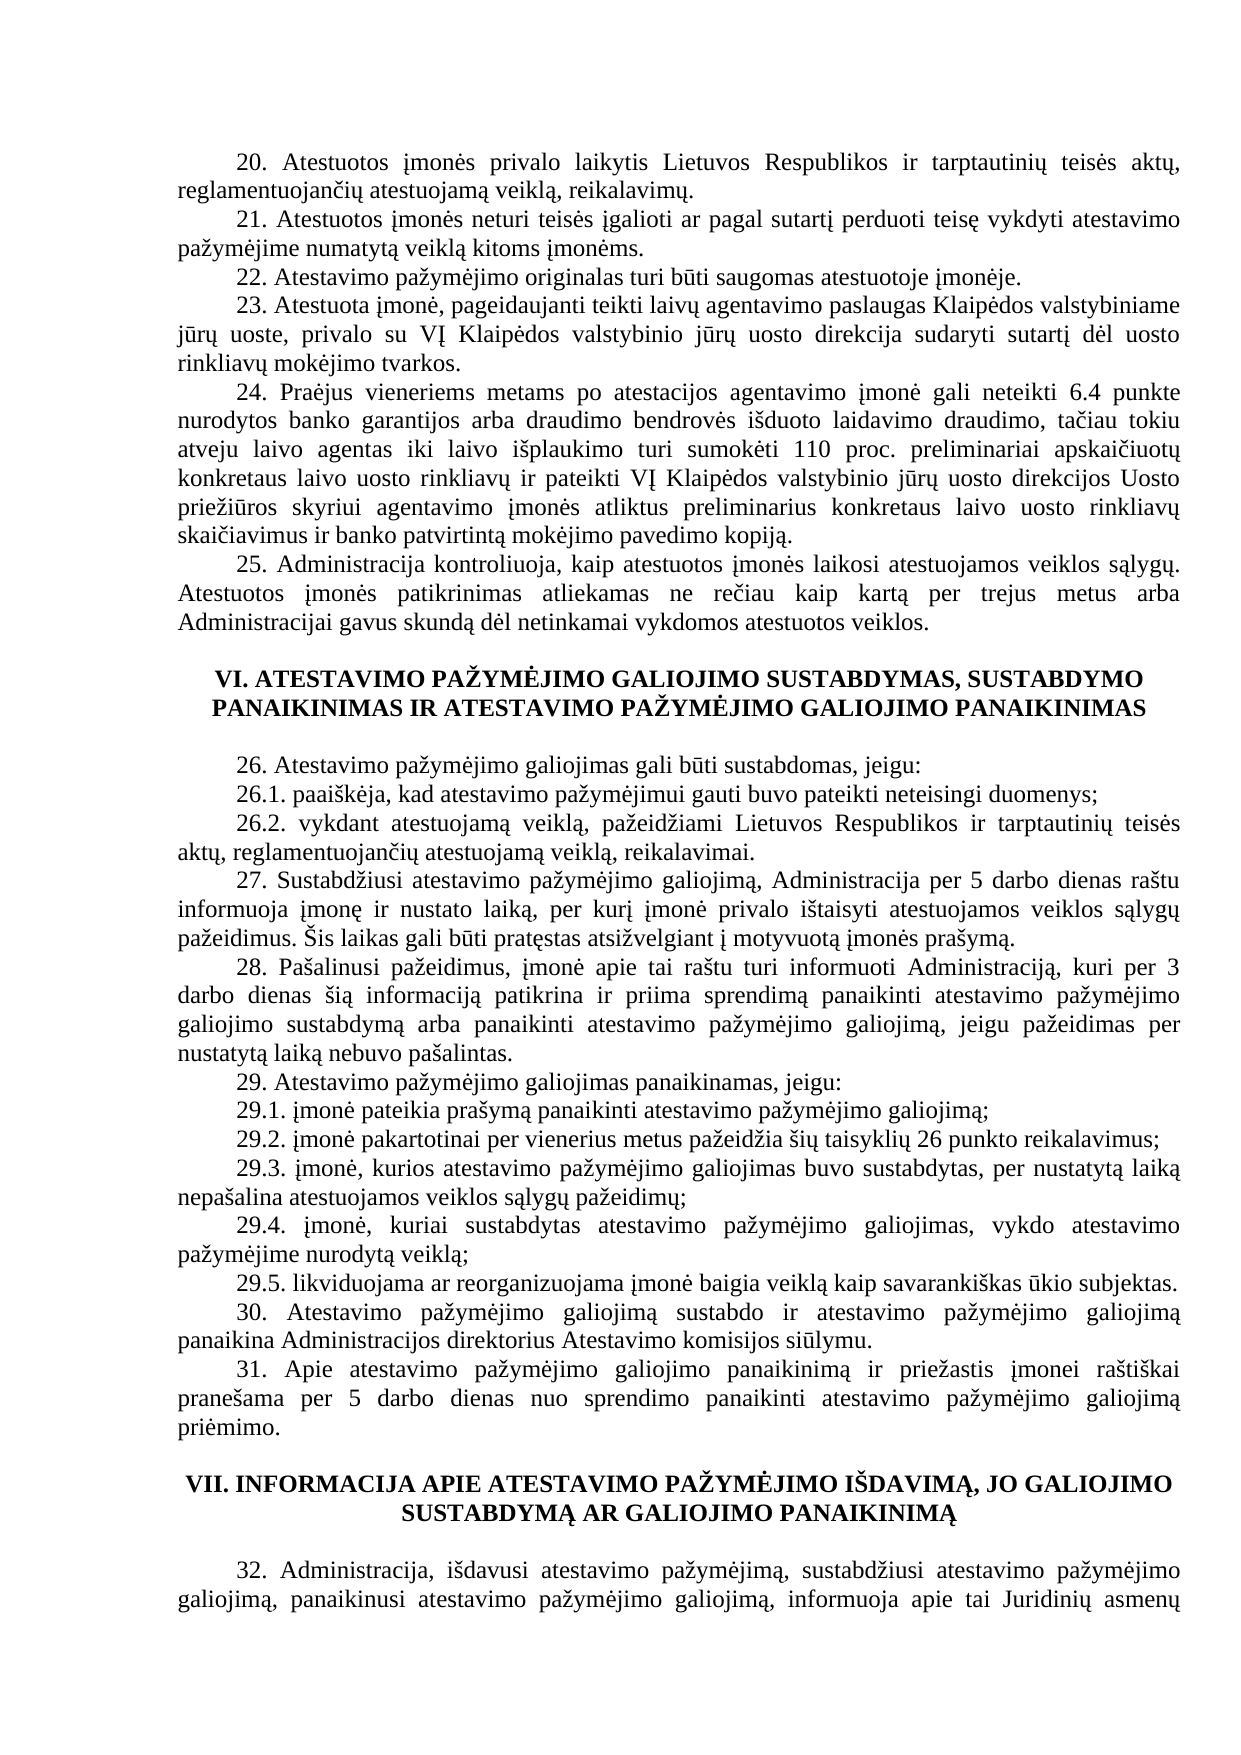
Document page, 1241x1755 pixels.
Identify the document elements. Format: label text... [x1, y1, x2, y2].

text 29.1. įmonė pateikia prašymą panaikinti atestavimo pažymėjimo galiojimą; [177, 1096, 1181, 1124]
text 30. Atestavimo pažymėjimo galiojimą sustabdo ir atestavimo pažymėjimo galiojimą panaikina Administracijos direktorius Atestavimo komisijos siūlymu. [177, 1297, 1181, 1354]
text 25. Administracija kontroliuoja, kaip atestuotos įmonės laikosi atestuojamos veiklos sąlygų. Atestuotos įmonės patikrinimas atliekamas ne rečiau kaip kartą per trejus metus arba Administracijai gavus skundą dėl netinkamai vykdomos atestuotos veiklos. [177, 549, 1181, 636]
text 24. Praėjus vieneriems metams po atestacijos agentavimo įmonė gali neteikti 6.4 punkte nurodytos banko garantijos arba draudimo bendrovės išduoto laidavimo draudimo, tačiau tokiu atveju laivo agentas iki laivo išplaukimo turi sumokėti 110 proc. preliminariai apskaičiuotų konkretaus laivo uosto rinkliavų ir pateikti VĮ Klaipėdos valstybinio jūrų uosto direkcijos Uosto priežiūros skyriui agentavimo įmonės atliktus preliminarius konkretaus laivo uosto rinkliavų skaičiavimus ir banko patvirtintą mokėjimo pavedimo kopiją. [177, 377, 1181, 549]
text 29.2. įmonė pakartotinai per vienerius metus pažeidžia šių taisyklių 26 punkto reikalavimus; [177, 1124, 1181, 1153]
text 27. Sustabdžiusi atestavimo pažymėjimo galiojimą, Administracija per 5 darbo dienas raštu informuoja įmonę ir nustato laiką, per kurį įmonė privalo ištaisyti atestuojamos veiklos sąlygų pažeidimus. Šis laikas gali būti pratęstas atsižvelgiant į motyvuotą įmonės prašymą. [177, 866, 1181, 952]
text 29. Atestavimo pažymėjimo galiojimas panaikinamas, jeigu: [177, 1067, 1181, 1096]
text 31. Apie atestavimo pažymėjimo galiojimo panaikinimą ir priežastis įmonei raštiškai pranešama per 5 darbo dienas nuo sprendimo panaikinti atestavimo pažymėjimo galiojimą priėmimo. [177, 1354, 1181, 1441]
text 26.2. vykdant atestuojamą veiklą, pažeidžiami Lietuvos Respublikos ir tarptautinių teisės aktų, reglamentuojančių atestuojamą veiklą, reikalavimai. [177, 808, 1181, 866]
text 22. Atestavimo pažymėjimo originalas turi būti saugomas atestuotoje įmonėje. [177, 262, 1181, 291]
text 21. Atestuotos įmonės neturi teisės įgalioti ar pagal sutartį perduoti teisę vykdyti atestavimo pažymėjime numatytą veiklą kitoms įmonėms. [177, 204, 1181, 262]
text 29.3. įmonė, kurios atestavimo pažymėjimo galiojimas buvo sustabdytas, per nustatytą laiką nepašalina atestuojamos veiklos sąlygų pažeidimų; [177, 1153, 1181, 1211]
text 32. Administracija, išdavusi atestavimo pažymėjimą, sustabdžiusi atestavimo pažymėjimo galiojimą, panaikinusi atestavimo pažymėjimo galiojimą, informuoja apie tai Juridinių asmenų [177, 1556, 1181, 1613]
text VI. ATESTAVIMO PAŽYMĖJIMO GALIOJIMO SUSTABDYMAS, SUSTABDYMO PANAIKINIMAS IR ATESTAVIMO PAŽYMĖJIMO GALIOJIMO PANAIKINIMAS [177, 664, 1181, 722]
text 23. Atestuota įmonė, pageidaujanti teikti laivų agentavimo paslaugas Klaipėdos valstybiniame jūrų uoste, privalo su VĮ Klaipėdos valstybinio jūrų uosto direkcija sudaryti sutartį dėl uosto rinkliavų mokėjimo tvarkos. [177, 291, 1181, 377]
text 26.1. paaiškėja, kad atestavimo pažymėjimui gauti buvo pateikti neteisingi duomenys; [177, 779, 1181, 808]
text 29.5. likviduojama ar reorganizuojama įmonė baigia veiklą kaip savarankiškas ūkio subjektas. [177, 1268, 1181, 1297]
text 26. Atestavimo pažymėjimo galiojimas gali būti sustabdomas, jeigu: [177, 751, 1181, 779]
text VII. INFORMACIJA APIE ATESTAVIMO PAŽYMĖJIMO IŠDAVIMĄ, JO GALIOJIMO SUSTABDYMĄ AR GALIOJIMO PANAIKINIMĄ [177, 1469, 1181, 1527]
text 20. Atestuotos įmonės privalo laikytis Lietuvos Respublikos ir tarptautinių teisės aktų, reglamentuojančių atestuojamą veiklą, reikalavimų. [177, 147, 1181, 204]
text 29.4. įmonė, kuriai sustabdytas atestavimo pažymėjimo galiojimas, vykdo atestavimo pažymėjime nurodytą veiklą; [177, 1211, 1181, 1268]
text 28. Pašalinusi pažeidimus, įmonė apie tai raštu turi informuoti Administraciją, kuri per 3 darbo dienas šią informaciją patikrina ir priima sprendimą panaikinti atestavimo pažymėjimo galiojimo sustabdymą arba panaikinti atestavimo pažymėjimo galiojimą, jeigu pažeidimas per nustatytą laiką nebuvo pašalintas. [177, 952, 1181, 1067]
